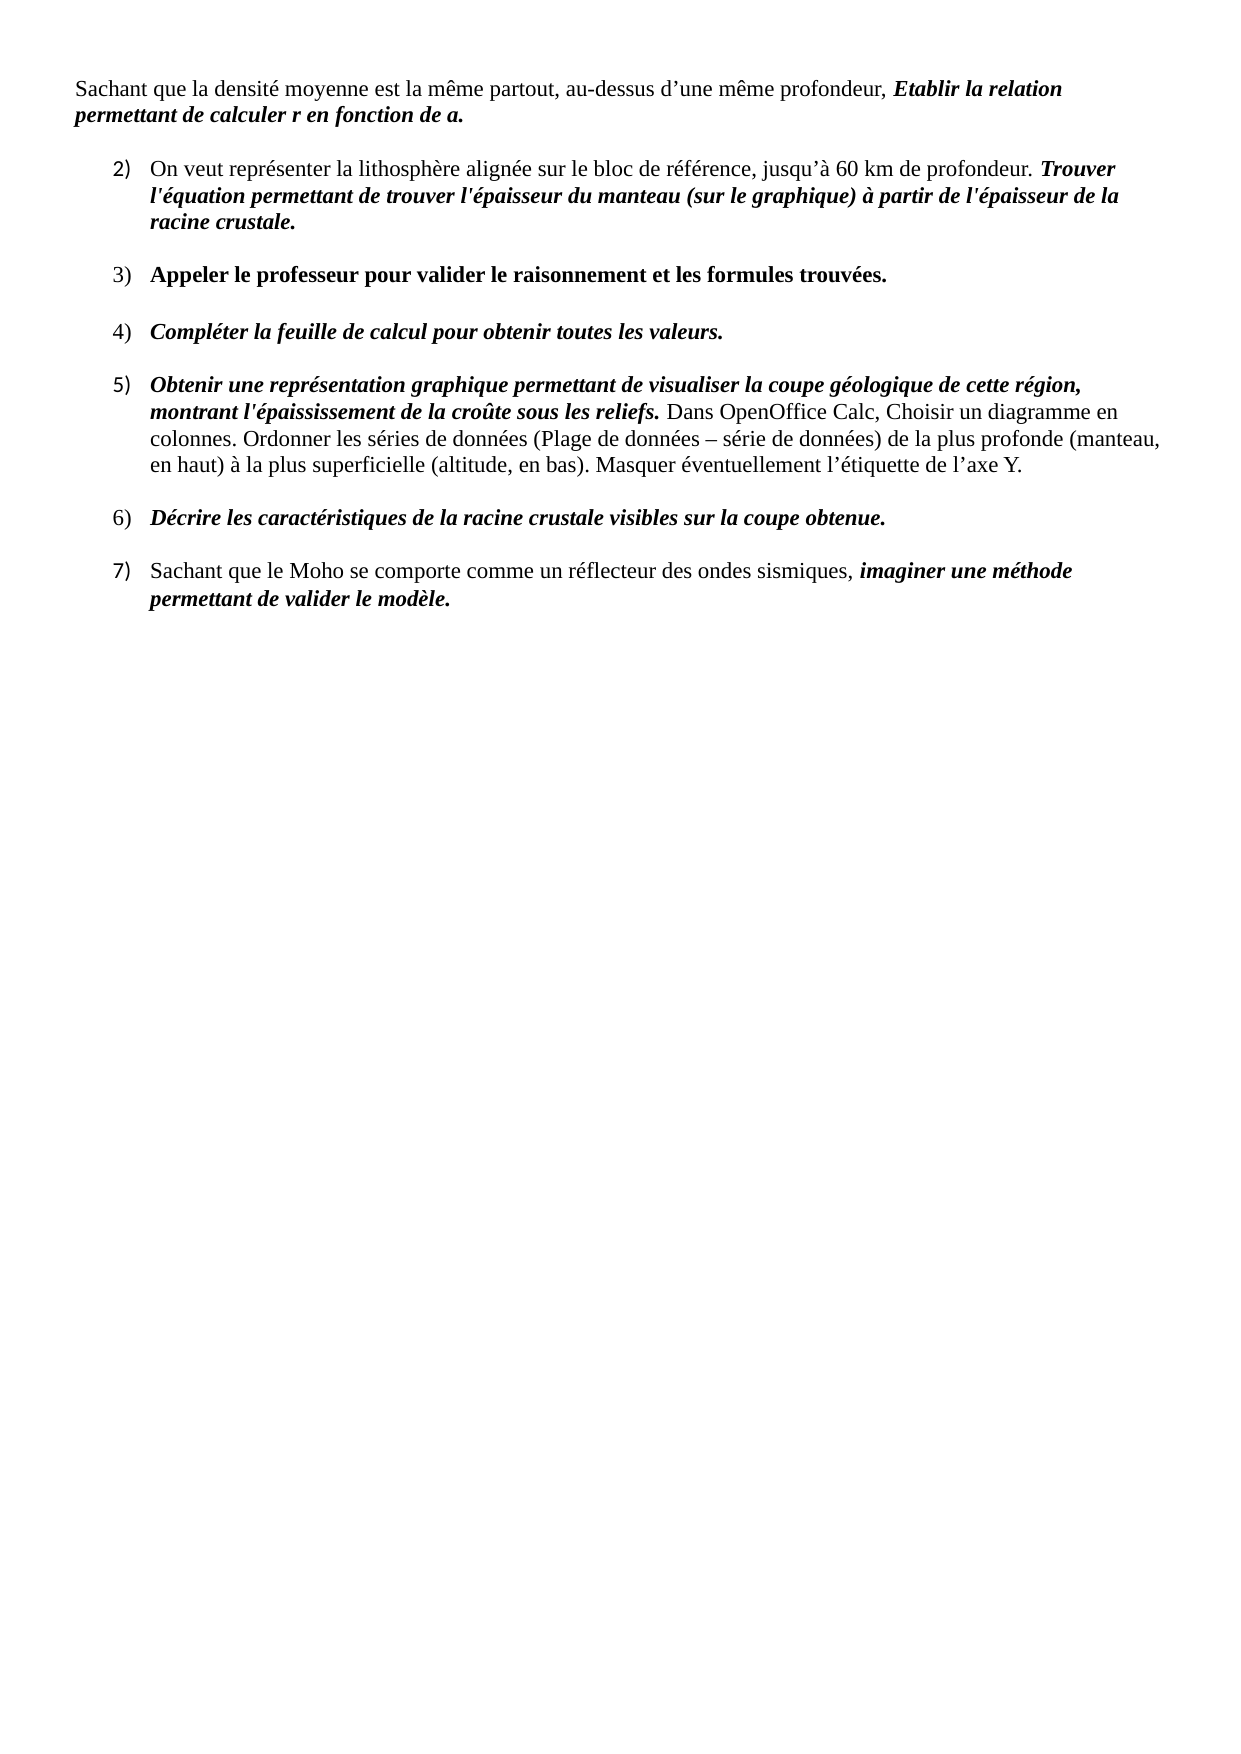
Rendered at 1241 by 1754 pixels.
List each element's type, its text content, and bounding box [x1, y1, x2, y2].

list Appeler le professeur pour valider le raisonnement et les formules trouvées. [112, 261, 1165, 287]
list Obtenir une représentation graphique permettant de visualiser la coupe géologique de cette région, montrant l'épaississement de la croûte sous les reliefs. Dans OpenOffice Calc, Choisir un diagramme en colonnes. Ordonner les séries de données (Plage de données – série de données) de la plus profonde (manteau, en haut) à la plus superficielle (altitude, en bas). Masquer éventuellement l’étiquette de l’axe Y. [112, 370, 1165, 477]
list On veut représenter la lithosphère alignée sur le bloc de référence, jusqu’à 60 km de profondeur. Trouver l'équation permettant de trouver l'épaisseur du manteau (sur le graphique) à partir de l'épaisseur de la racine crustale. [112, 154, 1165, 235]
list Sachant que le Moho se comporte comme un réflecteur des ondes sismiques, imaginer une méthode permettant de valider le modèle. [112, 557, 1165, 611]
list Compléter la feuille de calcul pour obtenir toutes les valeurs. [112, 318, 1165, 344]
list Décrire les caractéristiques de la racine crustale visibles sur la coupe obtenue. [112, 504, 1165, 530]
text Sachant que la densité moyenne est la même partout, au-dessus d’une même profondeur, Etablir la relation permettant de calculer r en fonction de a. [75, 75, 1165, 128]
